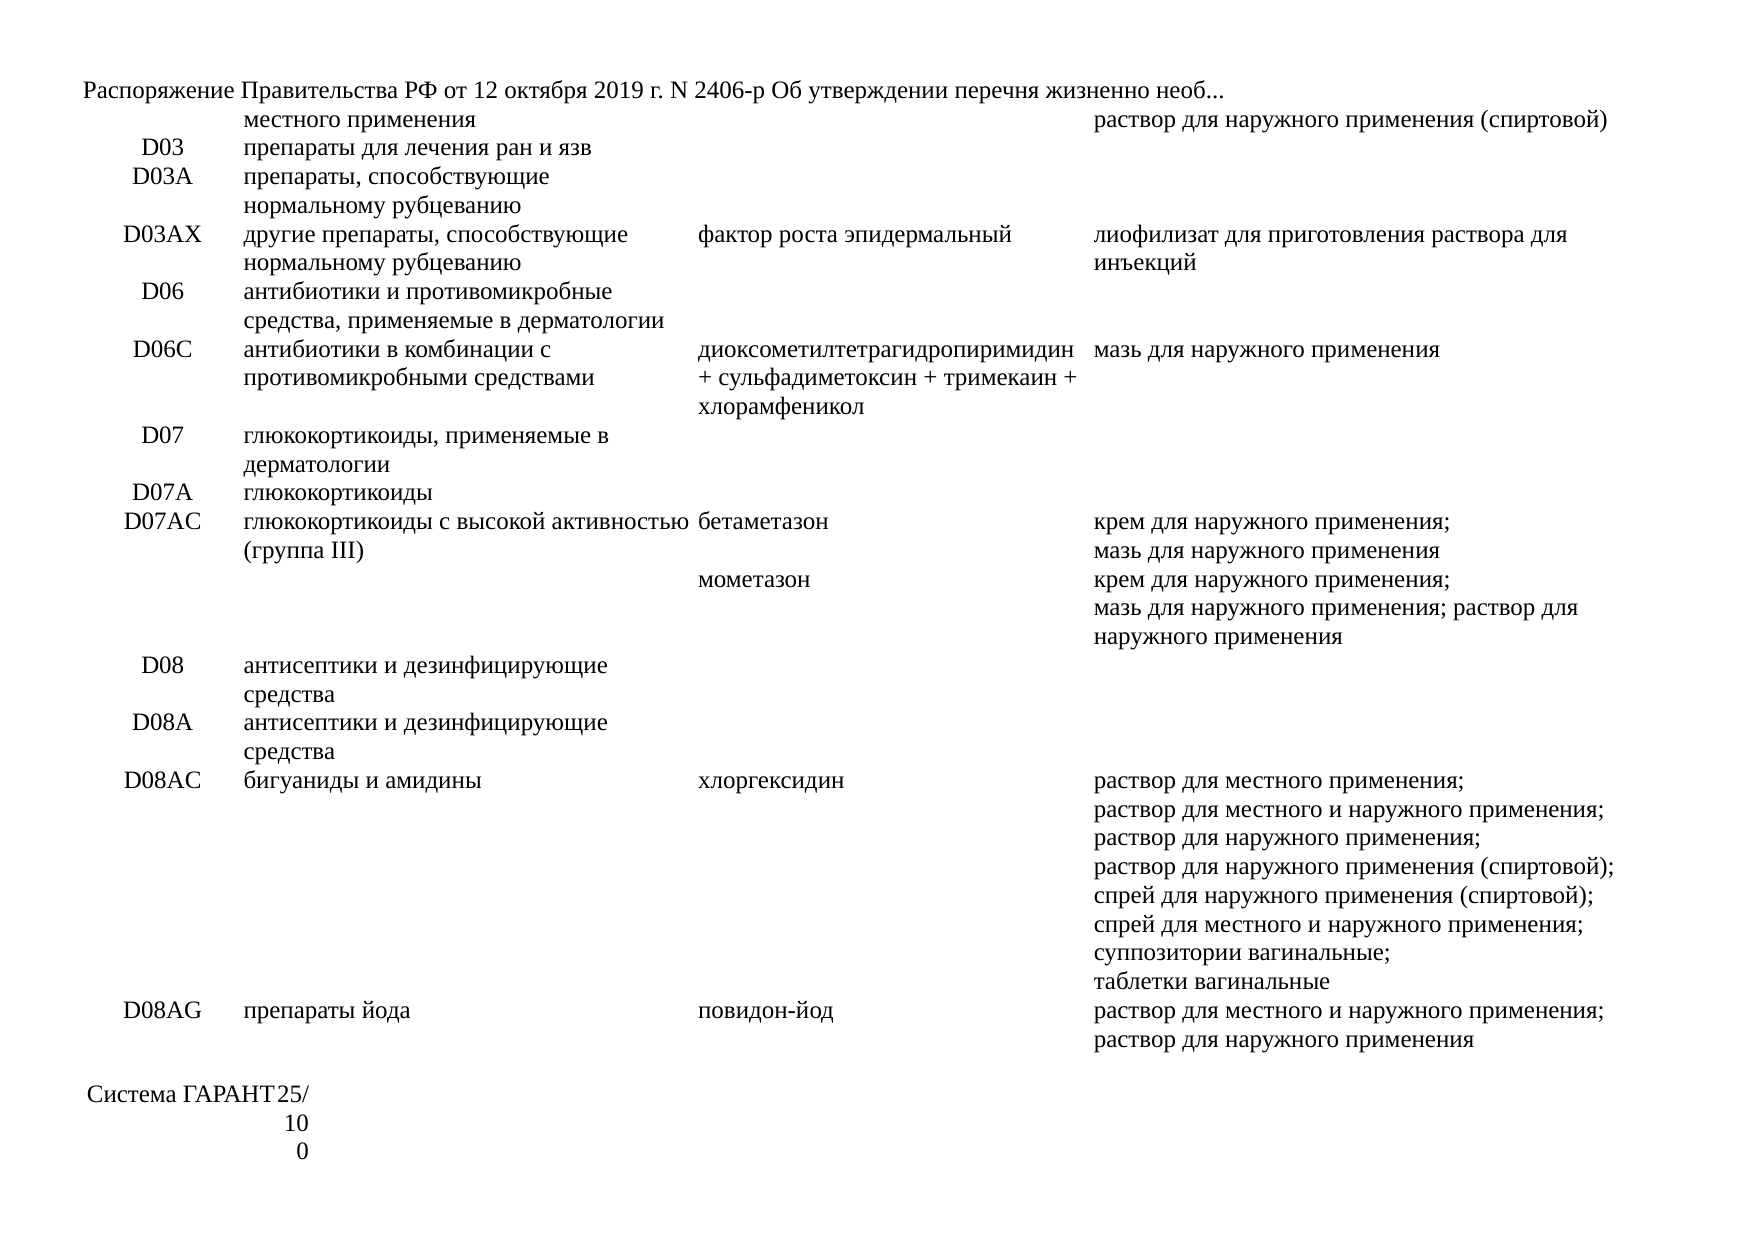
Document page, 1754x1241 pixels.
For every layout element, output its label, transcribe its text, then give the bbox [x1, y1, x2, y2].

table_cell [697, 478, 1092, 506]
table_cell раствор для наружного применения (спиртовой) [1093, 104, 1659, 132]
table_cell [697, 104, 1092, 132]
table_cell D03 [83, 133, 242, 161]
table_cell препараты йода [242, 995, 697, 1052]
table_cell повидон-йод [697, 995, 1092, 1052]
table_cell другие препараты, способствующие нормальному рубцеванию [242, 219, 697, 276]
table_cell D08AG [83, 995, 242, 1052]
table_cell [697, 133, 1092, 161]
table_cell [697, 420, 1092, 477]
table_cell лиофилизат для приготовления раствора для инъекций [1093, 219, 1659, 276]
table_cell мометазон [697, 564, 1092, 650]
table_cell глюкокортикоиды с высокой активностью (группа III) [242, 506, 697, 564]
table_cell [1093, 276, 1659, 334]
table_cell антисептики и дезинфицирующие средства [242, 708, 697, 765]
table_cell [1093, 161, 1659, 219]
table_cell D03A [83, 161, 242, 219]
table_cell мазь для наружного применения [1093, 334, 1659, 420]
table_cell глюкокортикоиды [242, 478, 697, 506]
table_cell раствор для местного применения; раствор для местного и наружного применения; раствор для наружного применения; раствор для наружного применения (спиртовой); спрей для наружного применения (спиртовой); спрей для местного и наружного применения; суппозитории вагинальные; таблетки вагинальные [1093, 765, 1659, 995]
table_cell антисептики и дезинфицирующие средства [242, 650, 697, 707]
table_cell крем для наружного применения; мазь для наружного применения [1093, 506, 1659, 564]
table_cell препараты, способствующие нормальному рубцеванию [242, 161, 697, 219]
table_cell [242, 564, 697, 650]
table_cell бигуаниды и амидины [242, 765, 697, 995]
table_cell [1093, 708, 1659, 765]
table_cell [1093, 133, 1659, 161]
table_cell [697, 650, 1092, 707]
table_cell [1093, 420, 1659, 477]
table_cell D08 [83, 650, 242, 707]
table_cell [1093, 650, 1659, 707]
table_cell препараты для лечения ран и язв [242, 133, 697, 161]
table_cell местного применения [242, 104, 697, 132]
table_cell антибиотики и противомикробные средства, применяемые в дерматологии [242, 276, 697, 334]
table_cell D07AC [83, 506, 242, 564]
table_cell фактор роста эпидермальный [697, 219, 1092, 276]
table_cell D07A [83, 478, 242, 506]
table_cell D03AX [83, 219, 242, 276]
table_cell [1093, 478, 1659, 506]
table_cell антибиотики в комбинации с противомикробными средствами [242, 334, 697, 420]
table_cell диоксометилтетрагидропиримидин + сульфадиметоксин + тримекаин + хлорамфеникол [697, 334, 1092, 420]
table_cell [697, 276, 1092, 334]
table_cell хлоргексидин [697, 765, 1092, 995]
table_cell крем для наружного применения; мазь для наружного применения; раствор для наружного применения [1093, 564, 1659, 650]
table_cell [697, 161, 1092, 219]
table_cell глюкокортикоиды, применяемые в дерматологии [242, 420, 697, 477]
table_cell раствор для местного и наружного применения; раствор для наружного применения [1093, 995, 1659, 1052]
table_cell бетаметазон [697, 506, 1092, 564]
table_cell D08A [83, 708, 242, 765]
table_cell [83, 104, 242, 132]
table_cell [697, 708, 1092, 765]
table_cell D08AC [83, 765, 242, 995]
table_cell D06 [83, 276, 242, 334]
table_cell D06C [83, 334, 242, 420]
table_cell D07 [83, 420, 242, 477]
table_cell [83, 564, 242, 650]
